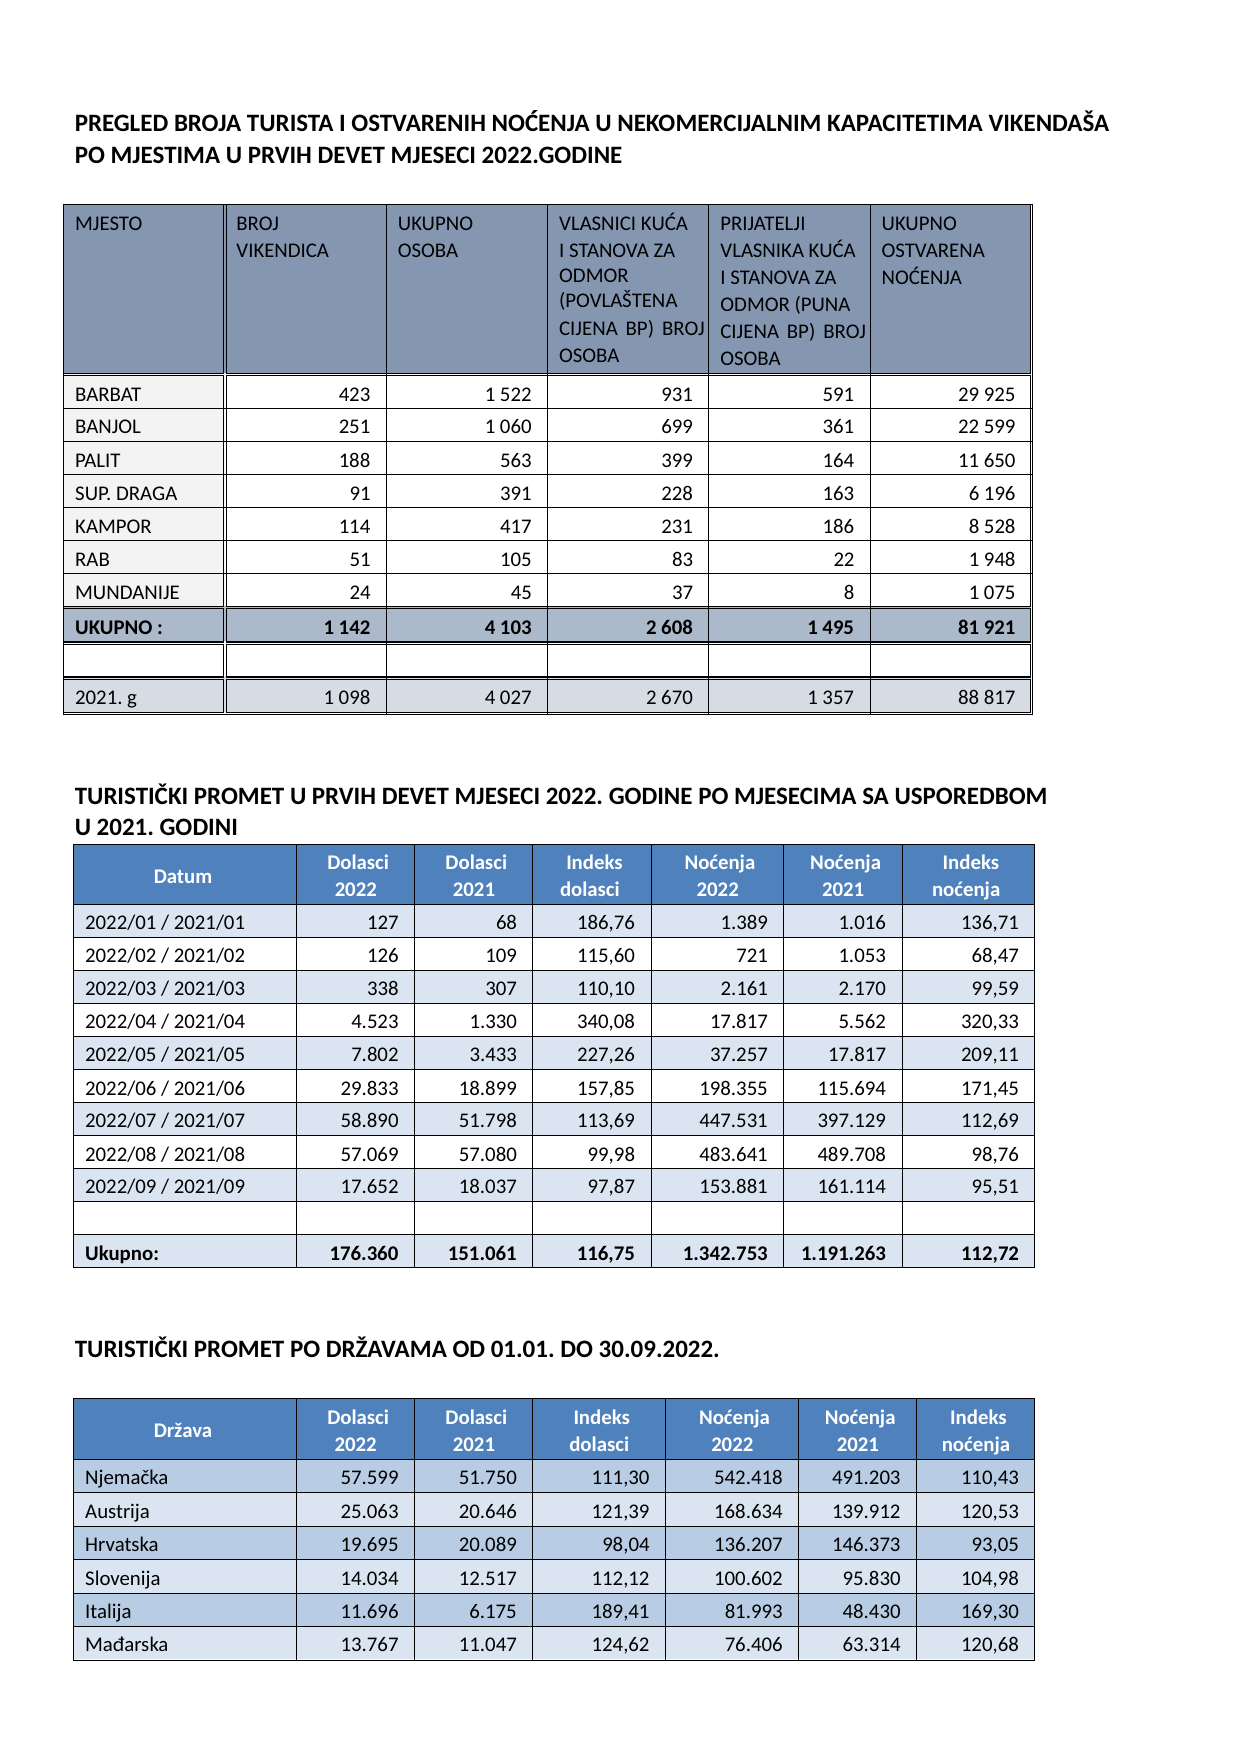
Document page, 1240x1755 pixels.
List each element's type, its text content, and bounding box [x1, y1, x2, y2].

table_cell 164 [709, 442, 870, 474]
table_cell 2022/07 / 2021/07 [74, 1103, 296, 1135]
table_cell 51.750 [415, 1460, 532, 1492]
table_cell 48.430 [799, 1594, 916, 1626]
table_cell 83 [548, 541, 708, 573]
table_cell 169,30 [917, 1594, 1034, 1626]
table_cell PALIT [64, 442, 223, 474]
table_cell 397.129 [784, 1103, 902, 1135]
table_cell 25.063 [297, 1493, 414, 1526]
table_cell 186,76 [533, 905, 651, 937]
table_header PRIJATELJI VLASNIKA KUĆA I STANOVA ZA ODMOR (PUNA CIJENA BP) BROJ OSOBA [709, 205, 870, 373]
table_header BROJ VIKENDICA [227, 205, 386, 373]
table_cell 124,62 [533, 1627, 665, 1659]
table_cell 68 [415, 905, 532, 937]
table_cell 1.342.753 [652, 1235, 783, 1267]
table_cell 17.652 [297, 1169, 414, 1201]
table_cell 4 103 [387, 609, 547, 641]
table_cell 58.890 [297, 1103, 414, 1135]
table_cell 121,39 [533, 1493, 665, 1526]
table_cell 110,10 [533, 971, 651, 1003]
table_cell 340,08 [533, 1004, 651, 1036]
table_header Indeks noćenja [903, 845, 1034, 904]
table_cell 1 142 [227, 609, 386, 641]
table_cell Hrvatska [74, 1527, 296, 1559]
table_cell 2021. g [64, 680, 223, 712]
text TURISTIČKI PROMET U PRVIH DEVET MJESECI 2022. GODINE PO MJESECIMA SA USPOREDBOM U 2021. GODINI [74, 780, 1079, 842]
table_cell 338 [297, 971, 414, 1003]
table_cell 186 [709, 508, 870, 540]
table_cell 8 528 [871, 508, 1030, 540]
table_cell [871, 645, 1030, 676]
table_cell 113,69 [533, 1103, 651, 1135]
table_cell 116,75 [533, 1235, 651, 1267]
table_cell 6.175 [415, 1594, 532, 1626]
table_cell 6 196 [871, 475, 1030, 507]
table_cell 5.562 [784, 1004, 902, 1036]
table_cell 126 [297, 938, 414, 970]
table_cell 63.314 [799, 1627, 916, 1659]
table_cell 2022/04 / 2021/04 [74, 1004, 296, 1036]
table_cell 112,72 [903, 1235, 1034, 1267]
table_cell 81 921 [871, 609, 1030, 641]
table_cell 98,04 [533, 1527, 665, 1559]
table_cell 13.767 [297, 1627, 414, 1659]
table_cell 163 [709, 475, 870, 507]
table_header Noćenja 2022 [652, 845, 783, 904]
table_cell 8 [709, 574, 870, 606]
table_header UKUPNO OSOBA [387, 205, 547, 373]
table_cell 2022/05 / 2021/05 [74, 1037, 296, 1069]
table_header Dolasci 2022 [297, 845, 414, 904]
table_cell 251 [227, 409, 386, 441]
table_cell 542.418 [666, 1460, 798, 1492]
table_cell 114 [227, 508, 386, 540]
table_cell 95.830 [799, 1560, 916, 1593]
table_cell 171,45 [903, 1070, 1034, 1102]
table_cell RAB [64, 541, 223, 573]
table_cell 1 948 [871, 541, 1030, 573]
table_cell 7.802 [297, 1037, 414, 1069]
table_cell 24 [227, 574, 386, 606]
table_cell 153.881 [652, 1169, 783, 1201]
table_cell BARBAT [64, 376, 223, 408]
table_cell 209,11 [903, 1037, 1034, 1069]
table_cell Slovenija [74, 1560, 296, 1593]
table_cell 1.053 [784, 938, 902, 970]
table_cell 4 027 [387, 680, 547, 712]
table_cell 51.798 [415, 1103, 532, 1135]
table_cell 3.433 [415, 1037, 532, 1069]
table_cell Austrija [74, 1493, 296, 1526]
table_cell 99,98 [533, 1136, 651, 1168]
table_cell 110,43 [917, 1460, 1034, 1492]
table_cell 417 [387, 508, 547, 540]
table_cell 112,69 [903, 1103, 1034, 1135]
table_header Noćenja 2022 [666, 1399, 798, 1459]
table_cell 88 817 [871, 680, 1030, 712]
table_cell 489.708 [784, 1136, 902, 1168]
table_cell 22 599 [871, 409, 1030, 441]
table_cell 227,26 [533, 1037, 651, 1069]
table_cell 57.069 [297, 1136, 414, 1168]
table_header Indeks dolasci [533, 845, 651, 904]
table_cell 4.523 [297, 1004, 414, 1036]
table_cell 20.646 [415, 1493, 532, 1526]
table_cell KAMPOR [64, 508, 223, 540]
table_cell 591 [709, 376, 870, 408]
table_cell 12.517 [415, 1560, 532, 1593]
table_cell 188 [227, 442, 386, 474]
table_cell 2022/09 / 2021/09 [74, 1169, 296, 1201]
table_cell [652, 1202, 783, 1234]
table_cell 1.016 [784, 905, 902, 937]
table_cell MUNDANIJE [64, 574, 223, 606]
table_cell 11 650 [871, 442, 1030, 474]
table_cell 447.531 [652, 1103, 783, 1135]
table_cell 99,59 [903, 971, 1034, 1003]
table_cell SUP. DRAGA [64, 475, 223, 507]
table_cell 105 [387, 541, 547, 573]
table_cell 115,60 [533, 938, 651, 970]
table_cell 17.817 [652, 1004, 783, 1036]
table_cell 139.912 [799, 1493, 916, 1526]
text TURISTIČKI PROMET PO DRŽAVAMA OD 01.01. DO 30.09.2022. [74, 1333, 1156, 1364]
table_cell 2022/01 / 2021/01 [74, 905, 296, 937]
table_cell 1 060 [387, 409, 547, 441]
table_cell 423 [227, 376, 386, 408]
table_cell 491.203 [799, 1460, 916, 1492]
table_cell 51 [227, 541, 386, 573]
table_cell [415, 1202, 532, 1234]
table_cell [227, 645, 386, 676]
table_cell 45 [387, 574, 547, 606]
text PREGLED BROJA TURISTA I OSTVARENIH NOĆENJA U NEKOMERCIJALNIM KAPACITETIMA VIKENDAŠA PO MJESTIMA U PRVIH DEVET MJESECI 2022.GODINE [74, 108, 1121, 170]
table_cell 1 098 [227, 680, 386, 712]
table_cell 168.634 [666, 1493, 798, 1526]
table_cell 2.161 [652, 971, 783, 1003]
table_cell 320,33 [903, 1004, 1034, 1036]
table_cell [297, 1202, 414, 1234]
table_cell 120,68 [917, 1627, 1034, 1659]
table_cell 98,76 [903, 1136, 1034, 1168]
table_cell 1.389 [652, 905, 783, 937]
table_header Dolasci 2022 [297, 1399, 414, 1459]
table_cell 100.602 [666, 1560, 798, 1593]
table_cell 1.191.263 [784, 1235, 902, 1267]
table_cell 97,87 [533, 1169, 651, 1201]
table_cell [709, 645, 870, 676]
table_header Indeks noćenja [917, 1399, 1034, 1459]
table_cell 11.696 [297, 1594, 414, 1626]
table_cell 1 522 [387, 376, 547, 408]
table_cell 176.360 [297, 1235, 414, 1267]
table_cell 2022/06 / 2021/06 [74, 1070, 296, 1102]
table_cell 721 [652, 938, 783, 970]
table_cell 37.257 [652, 1037, 783, 1069]
table_cell 2.170 [784, 971, 902, 1003]
table_cell 391 [387, 475, 547, 507]
table_cell UKUPNO : [64, 609, 223, 641]
table_cell Ukupno: [74, 1235, 296, 1267]
table_cell 19.695 [297, 1527, 414, 1559]
table_cell [903, 1202, 1034, 1234]
table_cell 109 [415, 938, 532, 970]
table_cell 115.694 [784, 1070, 902, 1102]
table_header VLASNICI KUĆA I STANOVA ZA ODMOR (POVLAŠTENA CIJENA BP) BROJ OSOBA [548, 205, 708, 373]
table_cell [64, 645, 223, 676]
table_cell 68,47 [903, 938, 1034, 970]
table_cell Italija [74, 1594, 296, 1626]
table_cell Mađarska [74, 1627, 296, 1659]
table_cell 231 [548, 508, 708, 540]
table_header Noćenja 2021 [784, 845, 902, 904]
table_cell 2022/02 / 2021/02 [74, 938, 296, 970]
table_cell 151.061 [415, 1235, 532, 1267]
table_cell [784, 1202, 902, 1234]
table_cell [387, 645, 547, 676]
table_cell 1.330 [415, 1004, 532, 1036]
table_cell 20.089 [415, 1527, 532, 1559]
table_cell 157,85 [533, 1070, 651, 1102]
table_cell 111,30 [533, 1460, 665, 1492]
table_header Indeks dolasci [533, 1399, 665, 1459]
table_cell 95,51 [903, 1169, 1034, 1201]
table_cell 136.207 [666, 1527, 798, 1559]
table_cell 1 357 [709, 680, 870, 712]
table_cell 399 [548, 442, 708, 474]
table_cell 127 [297, 905, 414, 937]
table_header UKUPNO OSTVARENA NOĆENJA [871, 205, 1030, 373]
table_cell 1 495 [709, 609, 870, 641]
table_cell [548, 645, 708, 676]
table_cell 563 [387, 442, 547, 474]
table_cell 57.599 [297, 1460, 414, 1492]
table_cell 37 [548, 574, 708, 606]
table_cell 57.080 [415, 1136, 532, 1168]
table_cell 29 925 [871, 376, 1030, 408]
table_header MJESTO [64, 205, 223, 373]
table_cell 189,41 [533, 1594, 665, 1626]
table_cell 18.037 [415, 1169, 532, 1201]
table_cell 112,12 [533, 1560, 665, 1593]
table_header Država [74, 1399, 296, 1459]
table_cell 14.034 [297, 1560, 414, 1593]
table_cell 81.993 [666, 1594, 798, 1626]
table_cell 198.355 [652, 1070, 783, 1102]
table_cell 93,05 [917, 1527, 1034, 1559]
table_cell 120,53 [917, 1493, 1034, 1526]
table_cell 361 [709, 409, 870, 441]
table_cell 11.047 [415, 1627, 532, 1659]
table_cell 91 [227, 475, 386, 507]
table_cell 699 [548, 409, 708, 441]
table_cell 29.833 [297, 1070, 414, 1102]
table_cell 18.899 [415, 1070, 532, 1102]
table_cell [533, 1202, 651, 1234]
table_cell 2 670 [548, 680, 708, 712]
table_header Noćenja 2021 [799, 1399, 916, 1459]
table_header Datum [74, 845, 296, 904]
table_cell 161.114 [784, 1169, 902, 1201]
table_cell 76.406 [666, 1627, 798, 1659]
table_cell 146.373 [799, 1527, 916, 1559]
table_header Dolasci 2021 [415, 845, 532, 904]
table_cell 307 [415, 971, 532, 1003]
table_cell 22 [709, 541, 870, 573]
table_cell 931 [548, 376, 708, 408]
table_cell 483.641 [652, 1136, 783, 1168]
table_cell 136,71 [903, 905, 1034, 937]
table_cell 1 075 [871, 574, 1030, 606]
table_cell 2022/08 / 2021/08 [74, 1136, 296, 1168]
table_cell 104,98 [917, 1560, 1034, 1593]
table_cell [74, 1202, 296, 1234]
table_cell 17.817 [784, 1037, 902, 1069]
table_cell 2 608 [548, 609, 708, 641]
table_cell Njemačka [74, 1460, 296, 1492]
table_header Dolasci 2021 [415, 1399, 532, 1459]
table_cell 228 [548, 475, 708, 507]
table_cell 2022/03 / 2021/03 [74, 971, 296, 1003]
table_cell BANJOL [64, 409, 223, 441]
